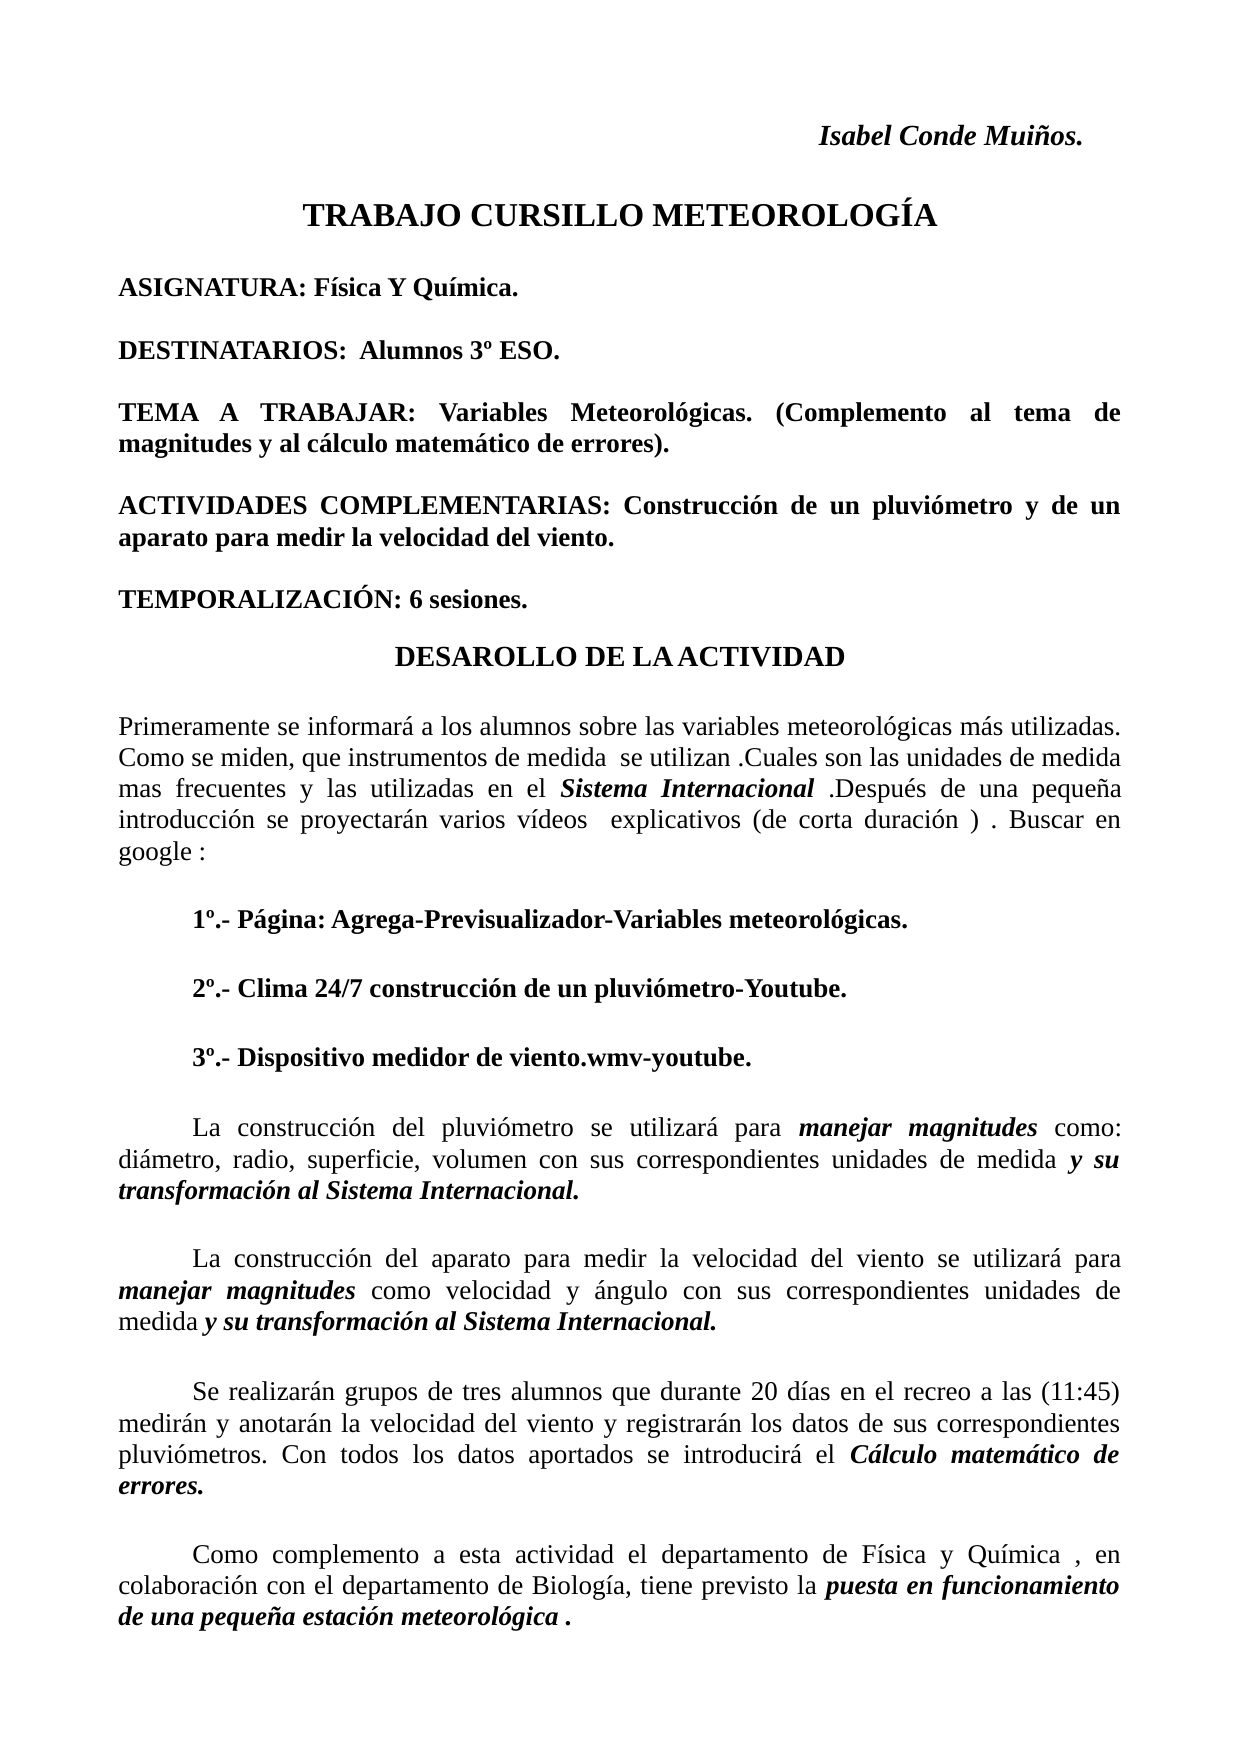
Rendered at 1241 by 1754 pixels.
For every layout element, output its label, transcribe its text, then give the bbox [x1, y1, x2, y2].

text La construcción del aparato para medir la velocidad del viento se utilizará para manejar magnitudes como velocidad y ángulo con sus correspondientes unidades de medida y su transformación al Sistema Internacional. [118, 1243, 1122, 1336]
text ASIGNATURA: Física Y Química. [118, 271, 1122, 303]
text Isabel Conde Muiños. [118, 118, 1122, 152]
text 1º.- Página: Agrega-Previsualizador-Variables meteorológicas. [118, 903, 1122, 934]
text Como complemento a esta actividad el departamento de Física y Química , en colaboración con el departamento de Biología, tiene previsto la puesta en funcionamiento de una pequeña estación meteorológica . [118, 1538, 1122, 1631]
text Se realizarán grupos de tres alumnos que durante 20 días en el recreo a las (11:45) medirán y anotarán la velocidad del viento y registrarán los datos de sus correspondientes pluviómetros. Con todos los datos aportados se introducirá el Cálculo matemático de errores. [118, 1373, 1122, 1501]
text TEMA A TRABAJAR: Variables Meteorológicas. (Complemento al tema de magnitudes y al cálculo matemático de errores). [118, 396, 1122, 458]
text La construcción del pluviómetro se utilizará para manejar magnitudes como: diámetro, radio, superficie, volumen con sus correspondientes unidades de medida y su transformación al Sistema Internacional. [118, 1109, 1122, 1205]
text TEMPORALIZACIÓN: 6 sesiones. [118, 583, 1122, 614]
text 3º.- Dispositivo medidor de viento.wmv-youtube. [118, 1041, 1122, 1072]
text 2º.- Clima 24/7 construcción de un pluviómetro-Youtube. [118, 972, 1122, 1003]
text DESTINATARIOS: Alumnos 3º ESO. [118, 334, 1122, 365]
text ACTIVIDADES COMPLEMENTARIAS: Construcción de un pluviómetro y de un aparato para medir la velocidad del viento. [118, 489, 1122, 552]
text TRABAJO CURSILLO METEOROLOGÍA [118, 195, 1122, 233]
text Primeramente se informará a los alumnos sobre las variables meteorológicas más utilizadas. Como se miden, que instrumentos de medida se utilizan .Cuales son las unidades de medida mas frecuentes y las utilizadas en el Sistema Internacional .Después de una pequeña introducción se proyectarán varios vídeos explicativos (de corta duración ) . Buscar en google : [118, 710, 1122, 866]
text DESAROLLO DE LA ACTIVIDAD [118, 639, 1122, 673]
